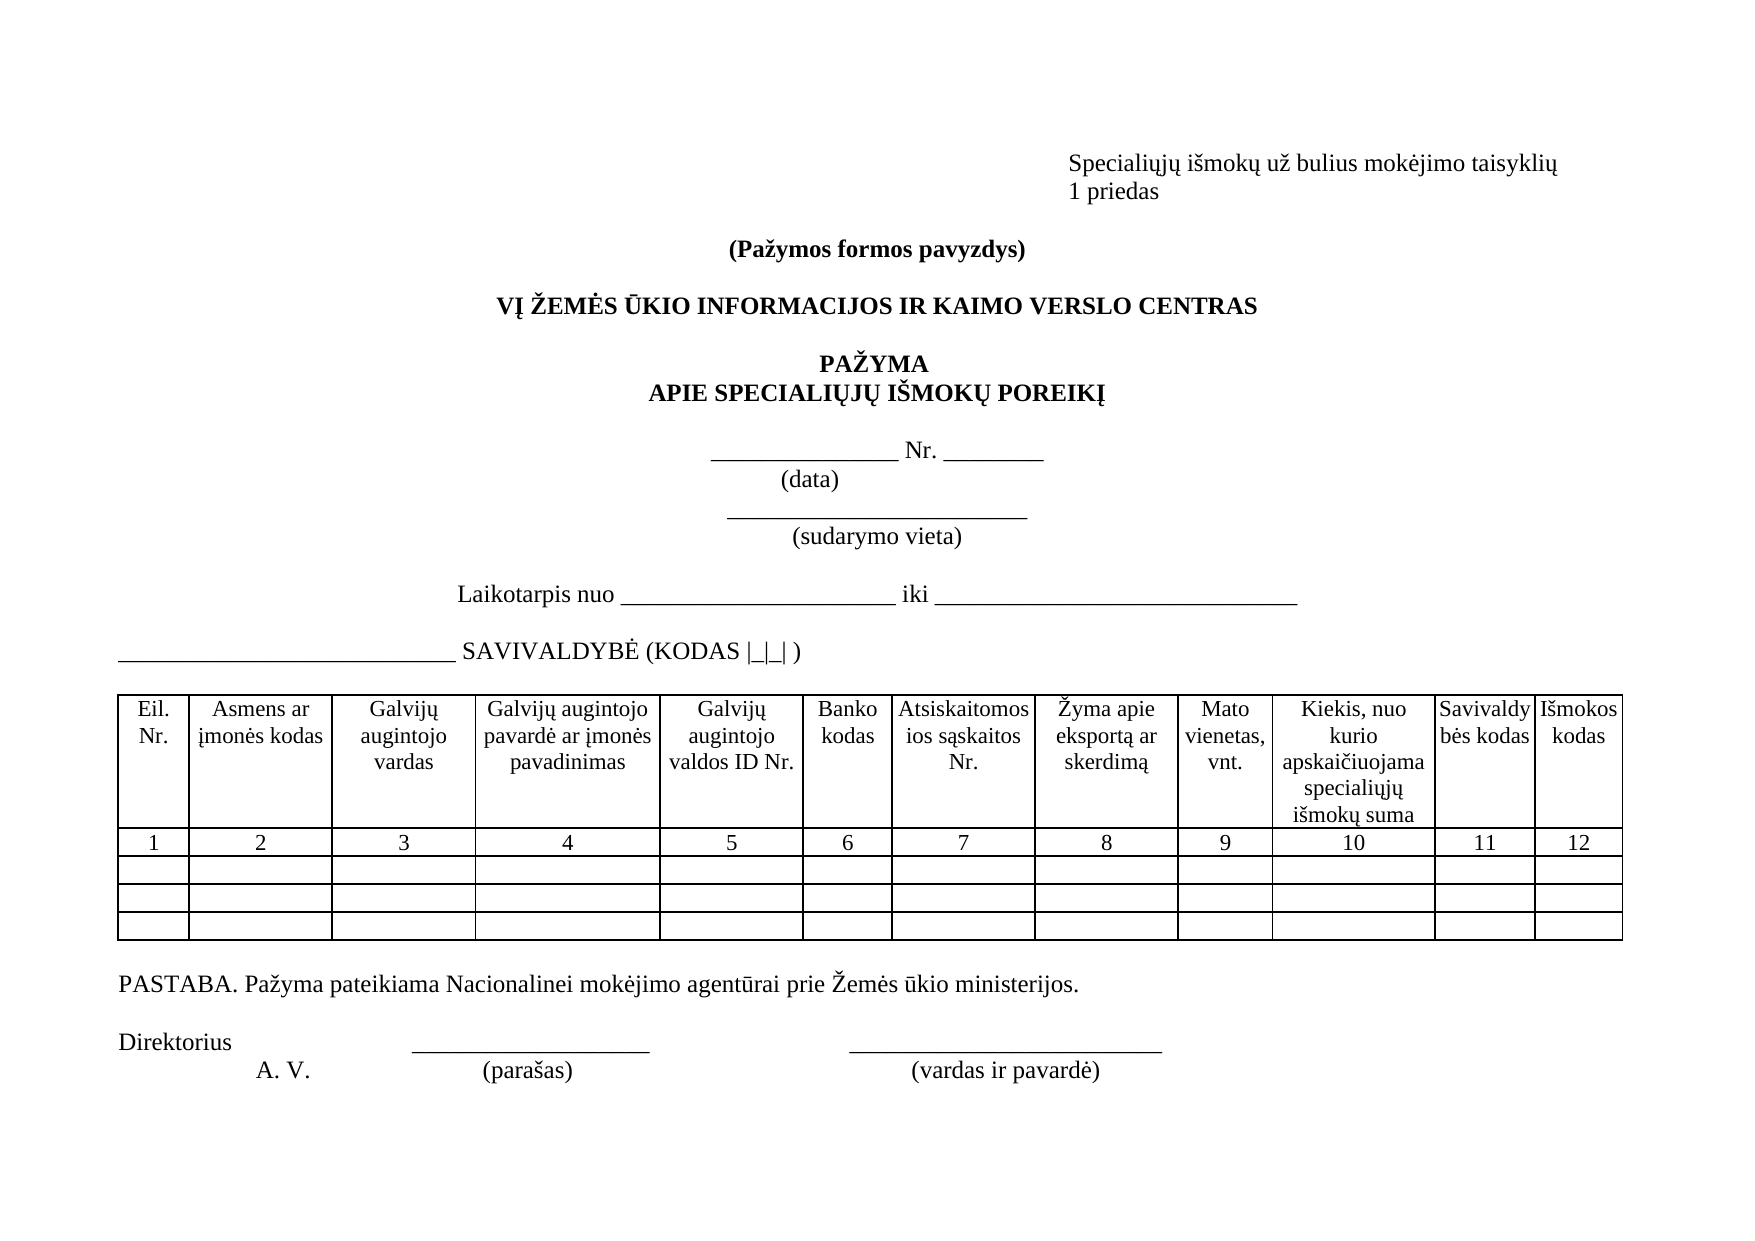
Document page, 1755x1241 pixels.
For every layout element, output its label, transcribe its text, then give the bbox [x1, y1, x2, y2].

table_cell [661, 857, 802, 883]
table_cell [333, 857, 475, 883]
table_cell [1536, 913, 1622, 939]
table_cell 5 [661, 829, 802, 855]
table_cell 4 [476, 829, 659, 855]
table_cell 6 [804, 829, 891, 855]
table_cell [1036, 913, 1177, 939]
table_cell [119, 857, 188, 883]
table_header Kiekis, nuo kurio apskaičiuojama specialiųjų išmokų suma [1273, 696, 1434, 827]
table_cell 12 [1536, 829, 1622, 855]
table_cell [1036, 857, 1177, 883]
table_cell [119, 913, 188, 939]
table_header Galvijų augintojo vardas [333, 696, 475, 827]
table_cell [1179, 913, 1272, 939]
table_header Žyma apie eksportą ar skerdimą [1036, 696, 1177, 827]
table_cell [1273, 913, 1434, 939]
table_cell [1536, 857, 1622, 883]
text Laikotarpis nuo ______________________ iki _____________________________ [118, 579, 1636, 608]
text (data) [118, 464, 1636, 493]
table_cell [1436, 913, 1534, 939]
table_cell [804, 885, 891, 911]
table_header Atsiskaitomosios sąskaitos Nr. [893, 696, 1034, 827]
table_cell [1179, 857, 1272, 883]
table_cell [333, 913, 475, 939]
table_header Savivaldybės kodas [1436, 696, 1534, 827]
text PAŽYMA APIE SPECIALIŲJŲ IŠMOKŲ POREIKĮ [118, 349, 1636, 406]
table_cell [1179, 885, 1272, 911]
text VĮ ŽEMĖS ŪKIO INFORMACIJOS IR KAIMO VERSLO CENTRAS [118, 291, 1636, 320]
table_cell [661, 885, 802, 911]
text (sudarymo vieta) [118, 521, 1636, 550]
table_header Galvijų augintojo pavardė ar įmonės pavadinimas [476, 696, 659, 827]
table_cell [804, 857, 891, 883]
text ___________________________ SAVIVALDYBĖ (KODAS |_|_| ) [118, 636, 1636, 665]
table_cell 10 [1273, 829, 1434, 855]
table_cell [190, 885, 331, 911]
table_cell [661, 913, 802, 939]
table_cell [1036, 885, 1177, 911]
table_cell [476, 857, 659, 883]
table_cell [190, 913, 331, 939]
table_cell [1436, 885, 1534, 911]
table_cell [893, 913, 1034, 939]
text 1 priedas [1068, 176, 1636, 205]
table_header Banko kodas [804, 696, 891, 827]
text A. V. (parašas) (vardas ir pavardė) [118, 1055, 1636, 1084]
text ________________________ [118, 493, 1636, 521]
text (Pažymos formos pavyzdys) [118, 234, 1636, 263]
table_header Išmokos kodas [1536, 696, 1622, 827]
table_cell [119, 885, 188, 911]
table_cell [1273, 857, 1434, 883]
text Direktorius ___________________ _________________________ [118, 1027, 1636, 1055]
table_cell [1273, 885, 1434, 911]
table_header Galvijų augintojo valdos ID Nr. [661, 696, 802, 827]
table_cell [476, 913, 659, 939]
table_cell [1536, 885, 1622, 911]
table_cell [893, 885, 1034, 911]
table_header Mato vienetas, vnt. [1179, 696, 1272, 827]
table_cell 2 [190, 829, 331, 855]
text Specialiųjų išmokų už bulius mokėjimo taisyklių [1068, 148, 1636, 176]
table_header Eil. Nr. [119, 696, 188, 827]
table_cell 3 [333, 829, 475, 855]
table_cell [893, 857, 1034, 883]
table_cell 1 [119, 829, 188, 855]
table_cell [333, 885, 475, 911]
table_cell 8 [1036, 829, 1177, 855]
table_cell [1436, 857, 1534, 883]
table_cell [804, 913, 891, 939]
table_cell 7 [893, 829, 1034, 855]
table_cell [190, 857, 331, 883]
table_cell 9 [1179, 829, 1272, 855]
text PASTABA. Pažyma pateikiama Nacionalinei mokėjimo agentūrai prie Žemės ūkio ministerijos. [118, 969, 1636, 998]
table_header Asmens ar įmonės kodas [190, 696, 331, 827]
text _______________ Nr. ________ [118, 435, 1636, 464]
table_cell [476, 885, 659, 911]
table_cell 11 [1436, 829, 1534, 855]
